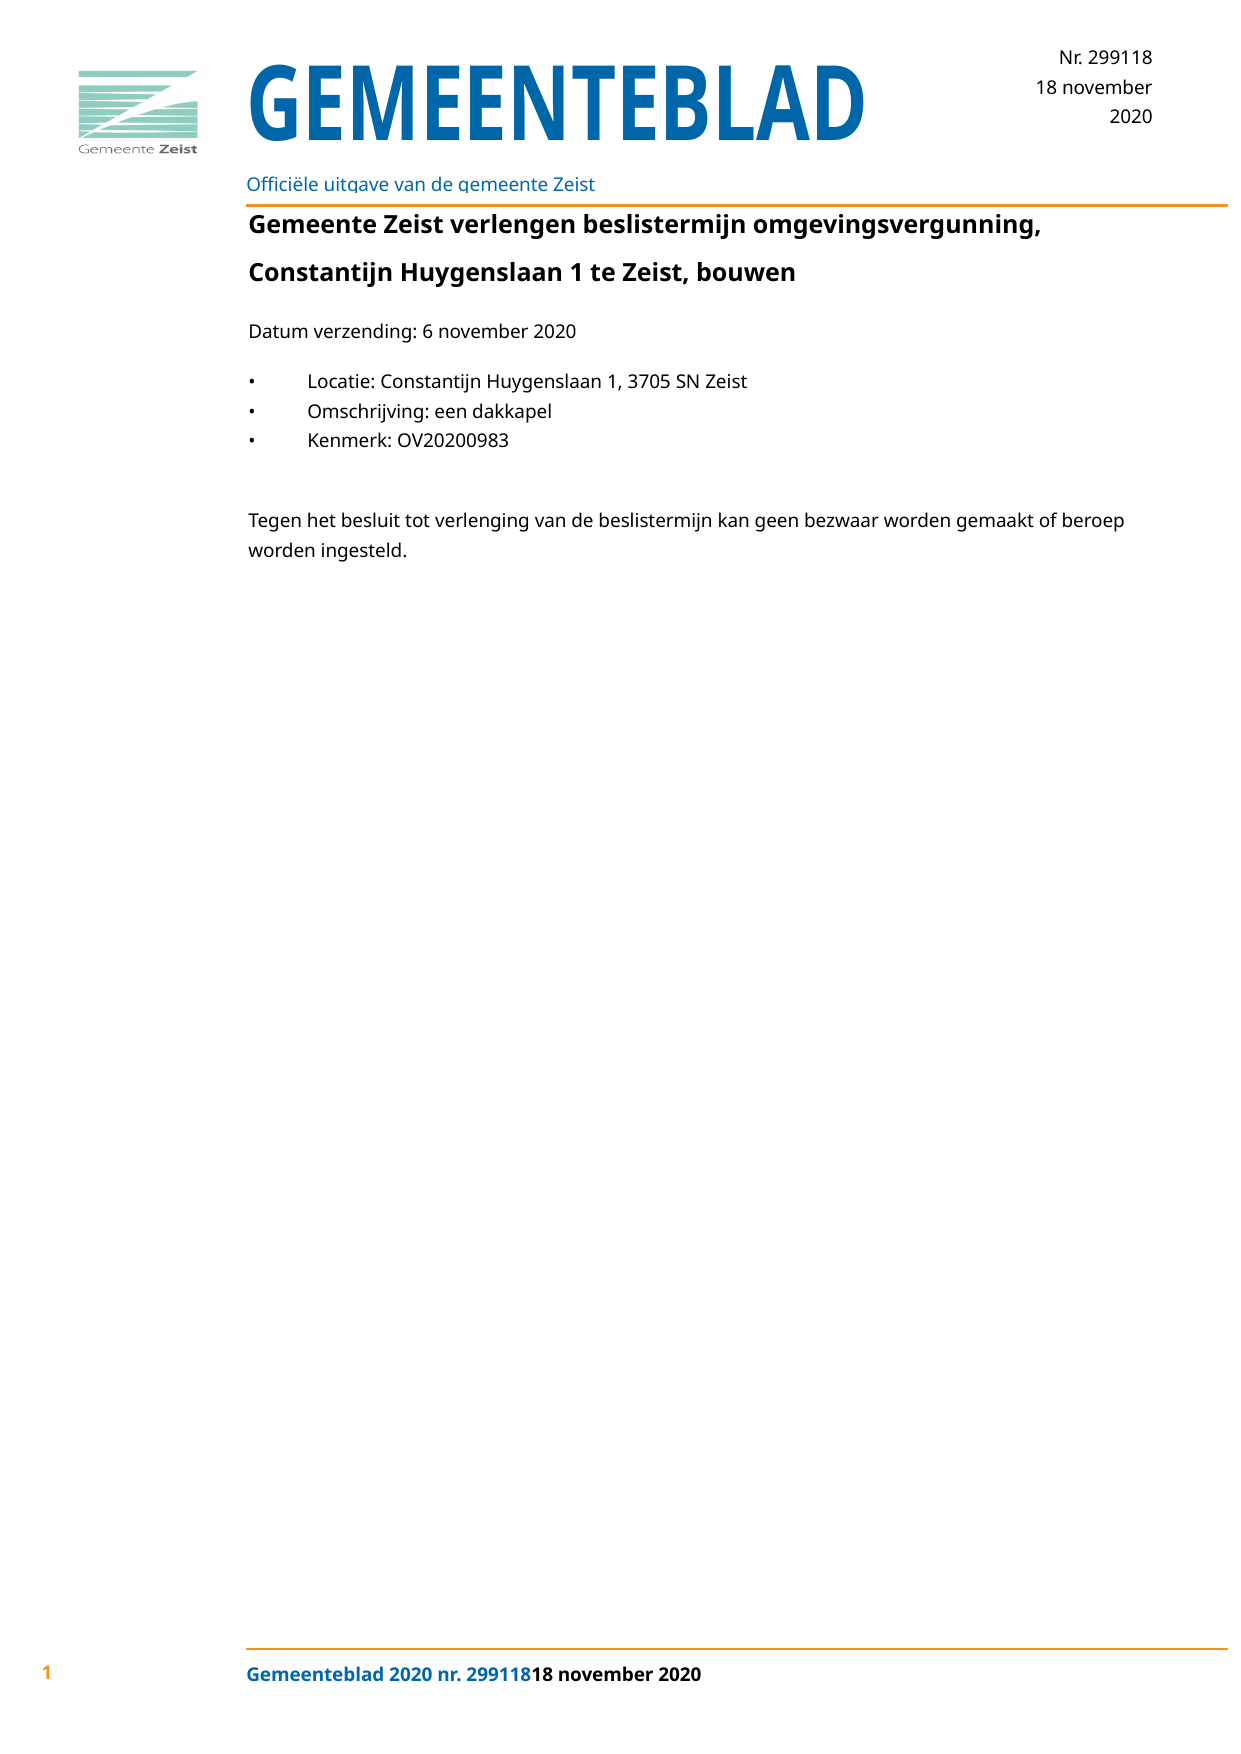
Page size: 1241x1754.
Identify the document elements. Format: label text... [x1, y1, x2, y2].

picture [41, 47, 231, 172]
list Locatie: Constantijn Huygenslaan 1, 3705 SN Zeist [248, 368, 1152, 394]
text Gemeente Zeist verlengen beslistermijn omgevingsvergunning, Constantijn Huygenslaan 1 te Zeist, bouwen [248, 207, 1152, 288]
text Datum verzending: 6 november 2020 [248, 318, 1152, 344]
text Tegen het besluit tot verlenging van de beslistermijn kan geen bezwaar worden gemaakt of beroep worden ingesteld. [248, 507, 1152, 563]
list Omschrijving: een dakkapel [248, 398, 1152, 424]
list Kenmerk: OV20200983 [248, 427, 1152, 453]
